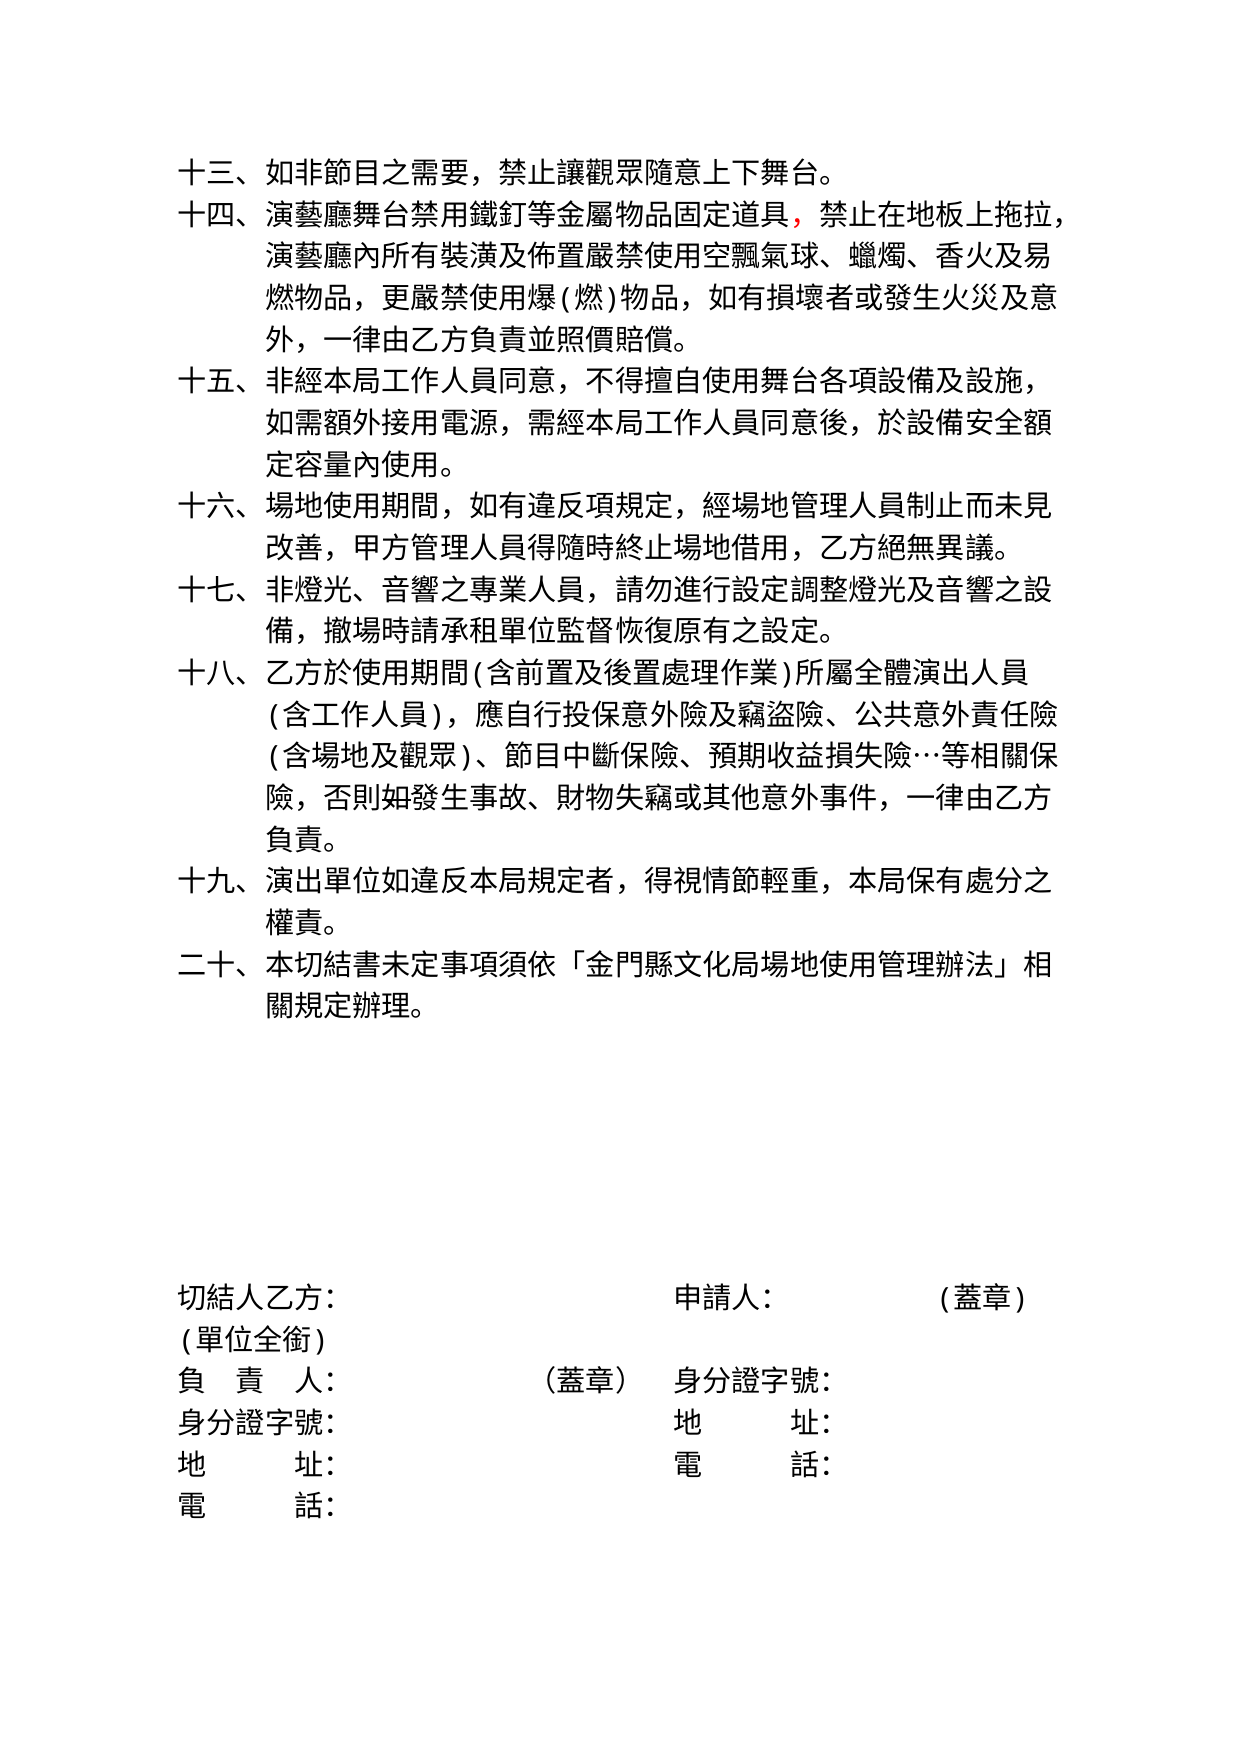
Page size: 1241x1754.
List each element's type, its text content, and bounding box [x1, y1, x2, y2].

text 電 話： [177, 1483, 1063, 1525]
text 十四、演藝廳舞台禁用鐵釘等金屬物品固定道具，禁止在地板上拖拉，演藝廳內所有裝潢及佈置嚴禁使用空飄氣球、蠟燭、香火及易燃物品，更嚴禁使用爆(燃)物品，如有損壞者或發生火災及意外，一律由乙方負責並照價賠償。 [177, 192, 1063, 358]
text 十五、非經本局工作人員同意，不得擅自使用舞台各項設備及設施，如需額外接用電源，需經本局工作人員同意後，於設備安全額定容量內使用。 [177, 358, 1063, 483]
text 十七、非燈光、音響之專業人員，請勿進行設定調整燈光及音響之設備，撤場時請承租單位監督恢復原有之設定。 [177, 567, 1063, 650]
text (單位全銜) [177, 1317, 1063, 1358]
text 十六、場地使用期間，如有違反項規定，經場地管理人員制止而未見改善，甲方管理人員得隨時終止場地借用，乙方絕無異議。 [177, 483, 1063, 567]
text 身分證字號： 地 址： [177, 1400, 1063, 1442]
text 十八、乙方於使用期間(含前置及後置處理作業)所屬全體演出人員(含工作人員)，應自行投保意外險及竊盜險、公共意外責任險(含場地及觀眾)、節目中斷保險、預期收益損失險…等相關保險，否則如發生事故、財物失竊或其他意外事件，一律由乙方負責。 [177, 650, 1063, 858]
text 十九、演出單位如違反本局規定者，得視情節輕重，本局保有處分之權責。 [177, 858, 1063, 942]
text 二十、本切結書未定事項須依「金門縣文化局場地使用管理辦法」相關規定辦理。 [177, 942, 1063, 1025]
text 十三、如非節目之需要，禁止讓觀眾隨意上下舞台。 [177, 150, 1063, 192]
text 切結人乙方： 申請人： (蓋章) [177, 1275, 1063, 1317]
text 負 責 人： （蓋章） 身分證字號： [177, 1358, 1063, 1400]
text 地 址： 電 話： [177, 1442, 1063, 1483]
